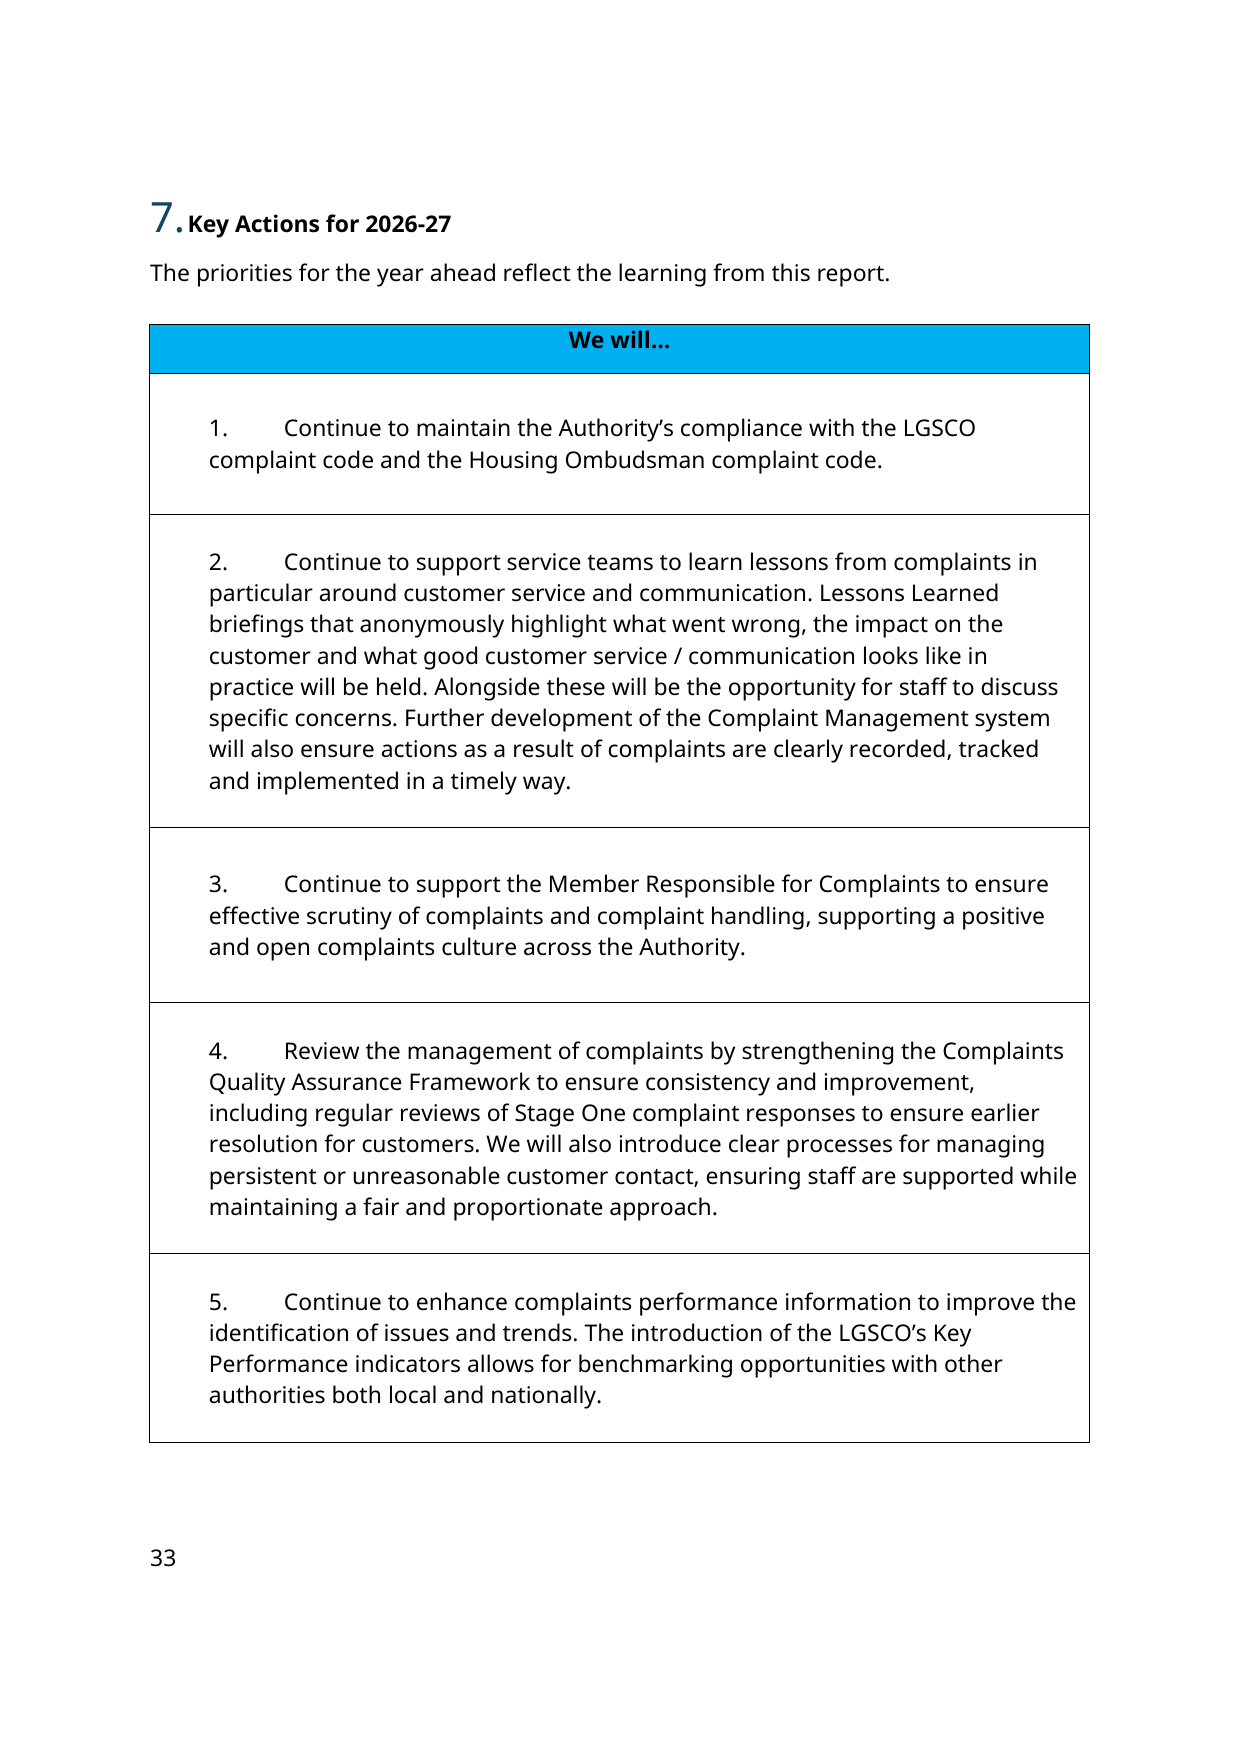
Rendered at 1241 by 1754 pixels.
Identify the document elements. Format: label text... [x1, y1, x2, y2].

table_cell Continue to support the Member Responsible for Complaints to ensure effective scrutiny of complaints and complaint handling, supporting a positive and open complaints culture across the Authority. [150, 828, 1089, 1002]
text The priorities for the year ahead reflect the learning from this report. [150, 257, 1090, 288]
table_cell Continue to support service teams to learn lessons from complaints in particular around customer service and communication. Lessons Learned briefings that anonymously highlight what went wrong, the impact on the customer and what good customer service / communication looks like in practice will be held. Alongside these will be the opportunity for staff to discuss specific concerns. Further development of the Complaint Management system will also ensure actions as a result of complaints are clearly recorded, tracked and implemented in a timely way. [150, 515, 1089, 827]
table_header We will… [150, 325, 1089, 373]
subtitle Key Actions for 2026-27 [150, 187, 1090, 244]
table_cell Continue to enhance complaints performance information to improve the identification of issues and trends. The introduction of the LGSCO’s Key Performance indicators allows for benchmarking opportunities with other authorities both local and nationally. [150, 1254, 1089, 1442]
table_cell Continue to maintain the Authority’s compliance with the LGSCO complaint code and the Housing Ombudsman complaint code. [150, 374, 1089, 513]
table_cell Review the management of complaints by strengthening the Complaints Quality Assurance Framework to ensure consistency and improvement, including regular reviews of Stage One complaint responses to ensure earlier resolution for customers. We will also introduce clear processes for managing persistent or unreasonable customer contact, ensuring staff are supported while maintaining a fair and proportionate approach. [150, 1003, 1089, 1253]
